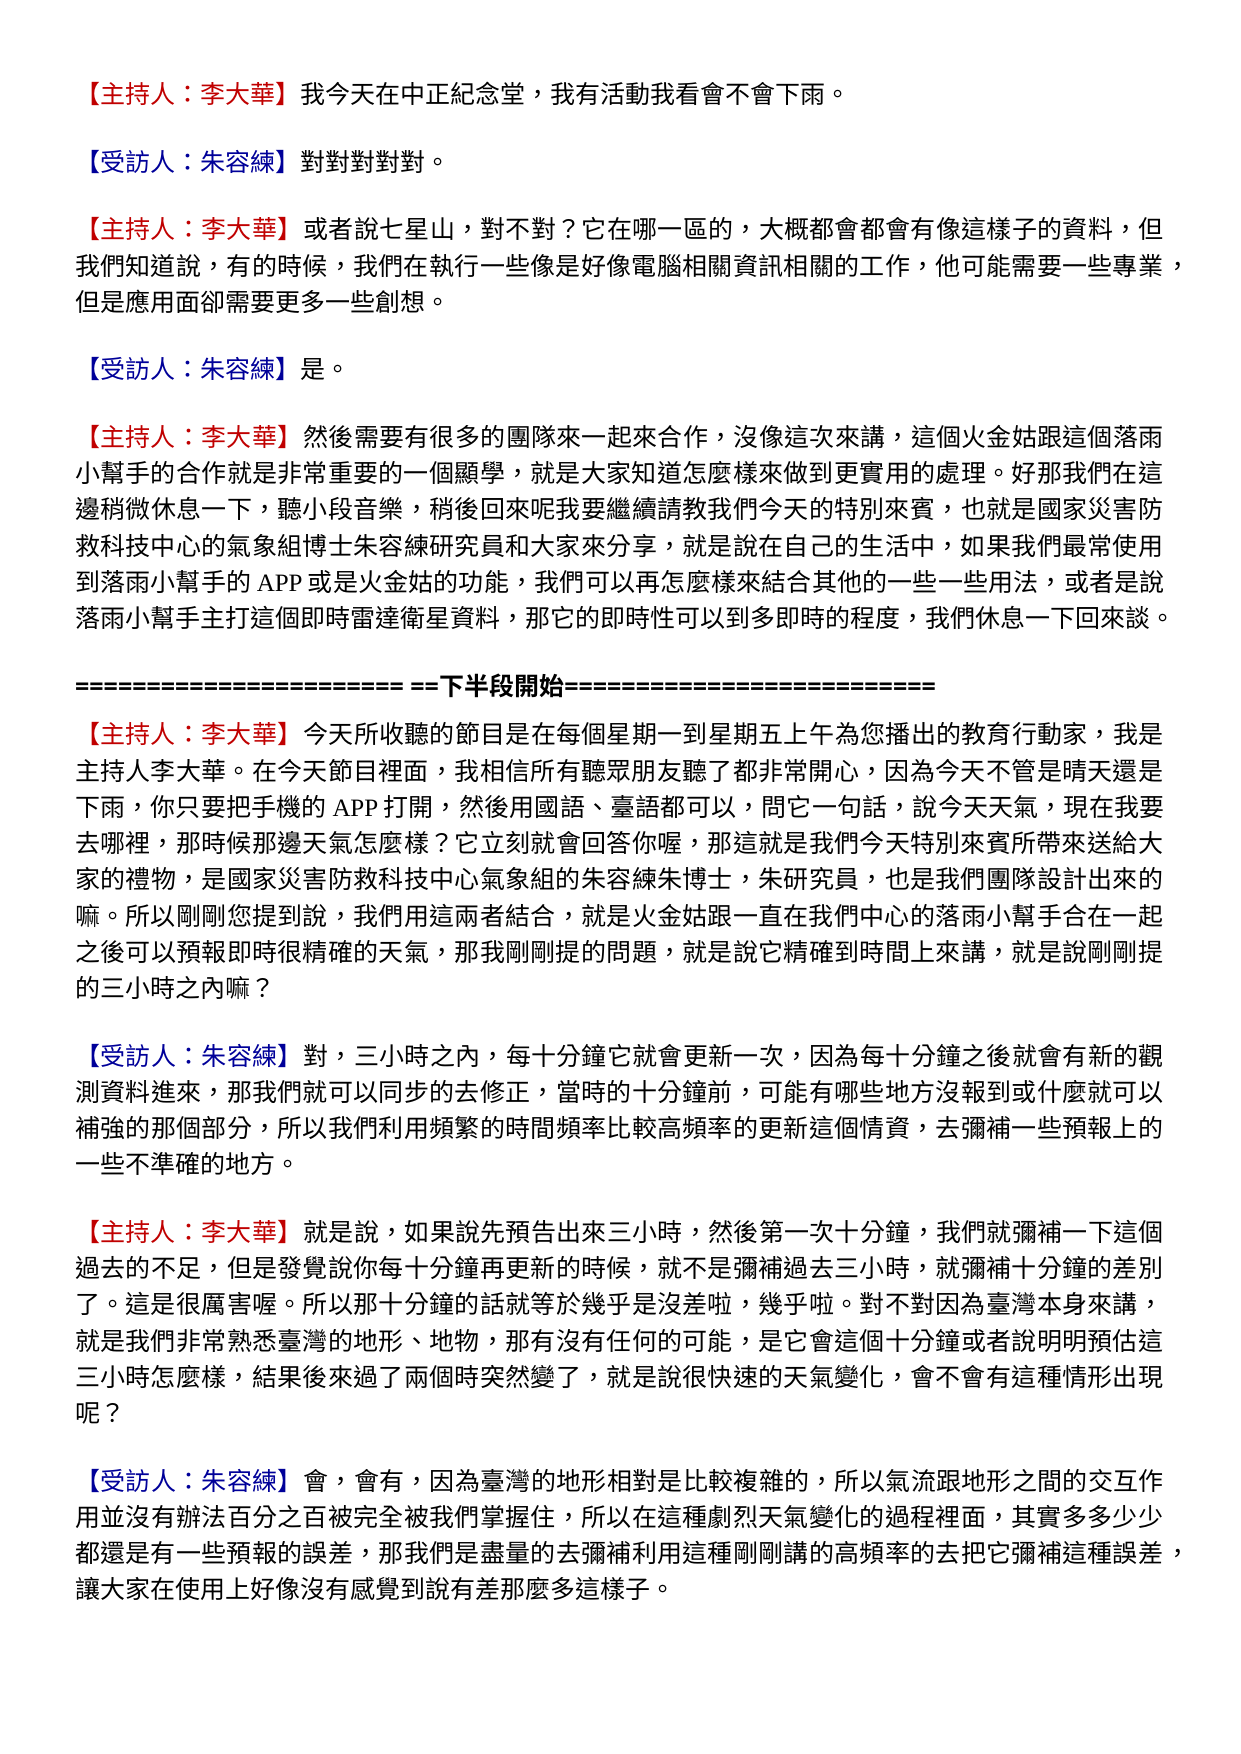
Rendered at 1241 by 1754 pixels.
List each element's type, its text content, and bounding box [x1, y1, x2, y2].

subtitle 【主持人：李大華】然後需要有很多的團隊來一起來合作，沒像這次來講，這個火金姑跟這個落雨小幫手的合作就是非常重要的一個顯學，就是大家知道怎麼樣來做到更實用的處理。好那我們在這邊稍微休息一下，聽小段音樂，稍後回來呢我要繼續請教我們今天的特別來賓，也就是國家災害防救科技中心的氣象組博士朱容練研究員和大家來分享，就是說在自己的生活中，如果我們最常使用到落雨小幫手的APP或是火金姑的功能，我們可以再怎麼樣來結合其他的一些一些用法，或者是說落雨小幫手主打這個即時雷達衛星資料，那它的即時性可以到多即時的程度，我們休息一下回來談。 [75, 417, 1165, 635]
subtitle 【受訪人：朱容練】對對對對對。 [75, 142, 1165, 179]
subtitle 【主持人：李大華】今天所收聽的節目是在每個星期一到星期五上午為您播出的教育行動家，我是主持人李大華。在今天節目裡面，我相信所有聽眾朋友聽了都非常開心，因為今天不管是晴天還是下雨，你只要把手機的APP打開，然後用國語、臺語都可以，問它一句話，說今天天氣，現在我要去哪裡，那時候那邊天氣怎麼樣？它立刻就會回答你喔，那這就是我們今天特別來賓所帶來送給大家的禮物，是國家災害防救科技中心氣象組的朱容練朱博士，朱研究員，也是我們團隊設計出來的嘛。所以剛剛您提到說，我們用這兩者結合，就是火金姑跟一直在我們中心的落雨小幫手合在一起之後可以預報即時很精確的天氣，那我剛剛提的問題，就是說它精確到時間上來講，就是說剛剛提的三小時之內嘛？ [75, 715, 1165, 1005]
subtitle 【主持人：李大華】或者說七星山，對不對？它在哪一區的，大概都會都會有像這樣子的資料，但我們知道說，有的時候，我們在執行一些像是好像電腦相關資訊相關的工作，他可能需要一些專業，但是應用面卻需要更多一些創想。 [75, 210, 1165, 319]
subtitle 【受訪人：朱容練】對，三小時之內，每十分鐘它就會更新一次，因為每十分鐘之後就會有新的觀測資料進來，那我們就可以同步的去修正，當時的十分鐘前，可能有哪些地方沒報到或什麼就可以補強的那個部分，所以我們利用頻繁的時間頻率比較高頻率的更新這個情資，去彌補一些預報上的一些不準確的地方。 [75, 1036, 1165, 1181]
subtitle 【受訪人：朱容練】是。 [75, 350, 1165, 386]
subtitle ======================= ==下半段開始========================== [75, 666, 1165, 702]
subtitle 【主持人：李大華】就是說，如果說先預告出來三小時，然後第一次十分鐘，我們就彌補一下這個過去的不足，但是發覺說你每十分鐘再更新的時候，就不是彌補過去三小時，就彌補十分鐘的差別了。這是很厲害喔。所以那十分鐘的話就等於幾乎是沒差啦，幾乎啦。對不對因為臺灣本身來講，就是我們非常熟悉臺灣的地形、地物，那有沒有任何的可能，是它會這個十分鐘或者說明明預估這三小時怎麼樣，結果後來過了兩個時突然變了，就是說很快速的天氣變化，會不會有這種情形出現呢？ [75, 1212, 1165, 1430]
subtitle 【主持人：李大華】我今天在中正紀念堂，我有活動我看會不會下雨。 [75, 75, 1165, 111]
subtitle 【受訪人：朱容練】會，會有，因為臺灣的地形相對是比較複雜的，所以氣流跟地形之間的交互作用並沒有辦法百分之百被完全被我們掌握住，所以在這種劇烈天氣變化的過程裡面，其實多多少少都還是有一些預報的誤差，那我們是盡量的去彌補利用這種剛剛講的高頻率的去把它彌補這種誤差，讓大家在使用上好像沒有感覺到說有差那麼多這樣子。 [75, 1461, 1165, 1606]
